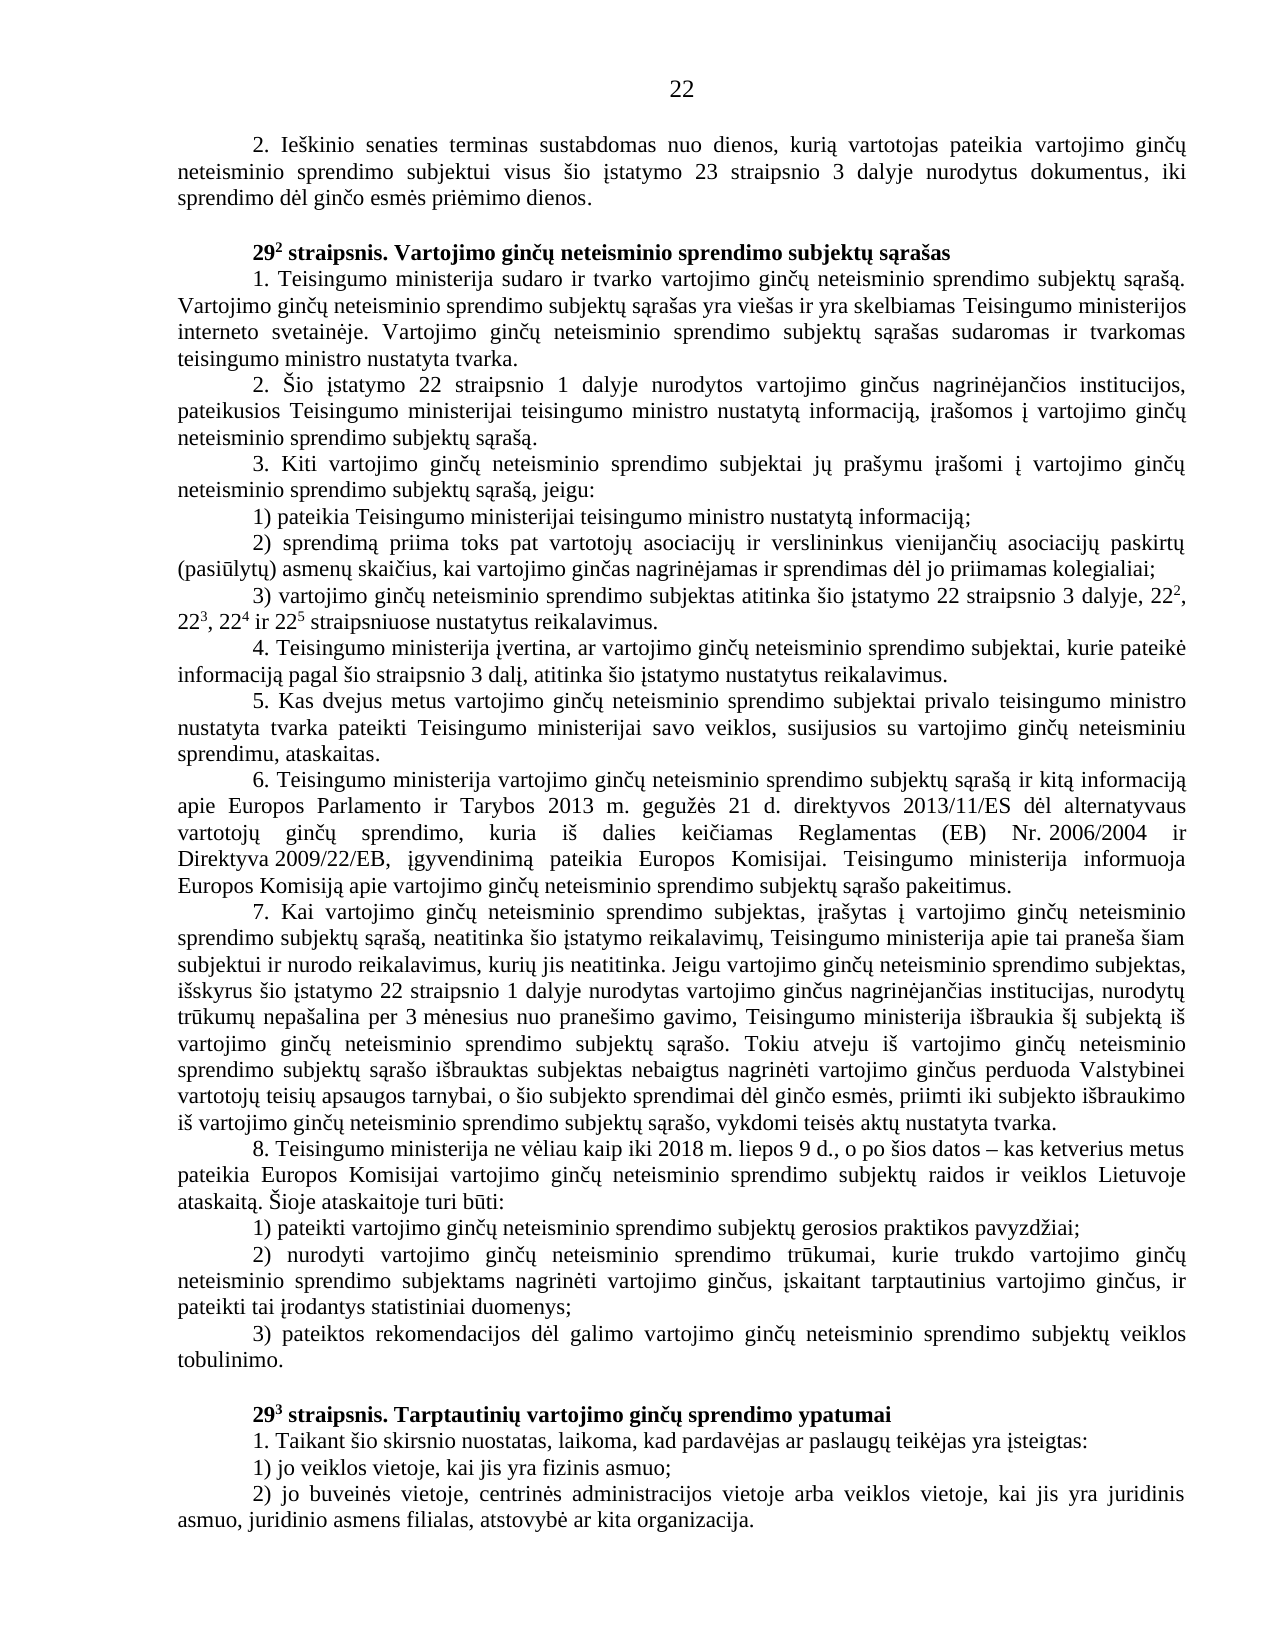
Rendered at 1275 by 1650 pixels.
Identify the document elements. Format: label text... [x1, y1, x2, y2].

text 3) pateiktos rekomendacijos dėl galimo vartojimo ginčų neteisminio sprendimo subjektų veiklos tobulinimo. [177, 1320, 1186, 1372]
text 4. Teisingumo ministerija įvertina, ar vartojimo ginčų neteisminio sprendimo subjektai, kurie pateikė informaciją pagal šio straipsnio 3 dalį, atitinka šio įstatymo nustatytus reikalavimus. [177, 634, 1186, 687]
text 2. Ieškinio senaties terminas sustabdomas nuo dienos, kurią vartotojas pateikia vartojimo ginčų neteisminio sprendimo subjektui visus šio įstatymo 23 straipsnio 3 dalyje nurodytus dokumentus, iki sprendimo dėl ginčo esmės priėmimo dienos. [177, 131, 1186, 210]
text 7. Kai vartojimo ginčų neteisminio sprendimo subjektas, įrašytas į vartojimo ginčų neteisminio sprendimo subjektų sąrašą, neatitinka šio įstatymo reikalavimų, Teisingumo ministerija apie tai praneša šiam subjektui ir nurodo reikalavimus, kurių jis neatitinka. Jeigu vartojimo ginčų neteisminio sprendimo subjektas, išskyrus šio įstatymo 22 straipsnio 1 dalyje nurodytas vartojimo ginčus nagrinėjančias institucijas, nurodytų trūkumų nepašalina per 3 mėnesius nuo pranešimo gavimo, Teisingumo ministerija išbraukia šį subjektą iš vartojimo ginčų neteisminio sprendimo subjektų sąrašo. Tokiu atveju iš vartojimo ginčų neteisminio sprendimo subjektų sąrašo išbrauktas subjektas nebaigtus nagrinėti vartojimo ginčus perduoda Valstybinei vartotojų teisių apsaugos tarnybai, o šio subjekto sprendimai dėl ginčo esmės, priimti iki subjekto išbraukimo iš vartojimo ginčų neteisminio sprendimo subjektų sąrašo, vykdomi teisės aktų nustatyta tvarka. [177, 898, 1186, 1135]
text 1) jo veiklos vietoje, kai jis yra fizinis asmuo; [177, 1454, 1186, 1480]
text 2) nurodyti vartojimo ginčų neteisminio sprendimo trūkumai, kurie trukdo vartojimo ginčų neteisminio sprendimo subjektams nagrinėti vartojimo ginčus, įskaitant tarptautinius vartojimo ginčus, ir pateikti tai įrodantys statistiniai duomenys; [177, 1241, 1186, 1320]
text 3. Kiti vartojimo ginčų neteisminio sprendimo subjektai jų prašymu įrašomi į vartojimo ginčų neteisminio sprendimo subjektų sąrašą, jeigu: [177, 450, 1186, 503]
text 1) pateikia Teisingumo ministerijai teisingumo ministro nustatytą informaciją; [177, 503, 1186, 529]
text 2) jo buveinės vietoje, centrinės administracijos vietoje arba veiklos vietoje, kai jis yra juridinis asmuo, juridinio asmens filialas, atstovybė ar kita organizacija. [177, 1480, 1186, 1533]
text 1. Taikant šio skirsnio nuostatas, laikoma, kad pardavėjas ar paslaugų teikėjas yra įsteigtas: [177, 1427, 1186, 1454]
subtitle 293 straipsnis. Tarptautinių vartojimo ginčų sprendimo ypatumai [177, 1401, 1186, 1427]
text 1) pateikti vartojimo ginčų neteisminio sprendimo subjektų gerosios praktikos pavyzdžiai; [177, 1214, 1186, 1241]
text 2) sprendimą priima toks pat vartotojų asociacijų ir verslininkus vienijančių asociacijų paskirtų (pasiūlytų) asmenų skaičius, kai vartojimo ginčas nagrinėjamas ir sprendimas dėl jo priimamas kolegialiai; [177, 529, 1186, 582]
text 5. Kas dvejus metus vartojimo ginčų neteisminio sprendimo subjektai privalo teisingumo ministro nustatyta tvarka pateikti Teisingumo ministerijai savo veiklos, susijusios su vartojimo ginčų neteisminiu sprendimu, ataskaitas. [177, 687, 1186, 766]
text 2. Šio įstatymo 22 straipsnio 1 dalyje nurodytos vartojimo ginčus nagrinėjančios institucijos, pateikusios Teisingumo ministerijai teisingumo ministro nustatytą informaciją, įrašomos į vartojimo ginčų neteisminio sprendimo subjektų sąrašą. [177, 371, 1186, 450]
text 3) vartojimo ginčų neteisminio sprendimo subjektas atitinka šio įstatymo 22 straipsnio 3 dalyje, 222, 223, 224 ir 225 straipsniuose nustatytus reikalavimus. [177, 582, 1186, 634]
text 6. Teisingumo ministerija vartojimo ginčų neteisminio sprendimo subjektų sąrašą ir kitą informaciją apie Europos Parlamento ir Tarybos 2013 m. gegužės 21 d. direktyvos 2013/11/ES dėl alternatyvaus vartotojų ginčų sprendimo, kuria iš dalies keičiamas Reglamentas (EB) Nr. 2006/2004 ir Direktyva 2009/22/EB, įgyvendinimą pateikia Europos Komisijai. Teisingumo ministerija informuoja Europos Komisiją apie vartojimo ginčų neteisminio sprendimo subjektų sąrašo pakeitimus. [177, 766, 1186, 898]
text 1. Teisingumo ministerija sudaro ir tvarko vartojimo ginčų neteisminio sprendimo subjektų sąrašą. Vartojimo ginčų neteisminio sprendimo subjektų sąrašas yra viešas ir yra skelbiamas Teisingumo ministerijos interneto svetainėje. Vartojimo ginčų neteisminio sprendimo subjektų sąrašas sudaromas ir tvarkomas teisingumo ministro nustatyta tvarka. [177, 266, 1186, 371]
text 292 straipsnis. Vartojimo ginčų neteisminio sprendimo subjektų sąrašas [177, 239, 1186, 266]
text 8. Teisingumo ministerija ne vėliau kaip iki 2018 m. liepos 9 d., o po šios datos – kas ketverius metus pateikia Europos Komisijai vartojimo ginčų neteisminio sprendimo subjektų raidos ir veiklos Lietuvoje ataskaitą. Šioje ataskaitoje turi būti: [177, 1135, 1186, 1214]
